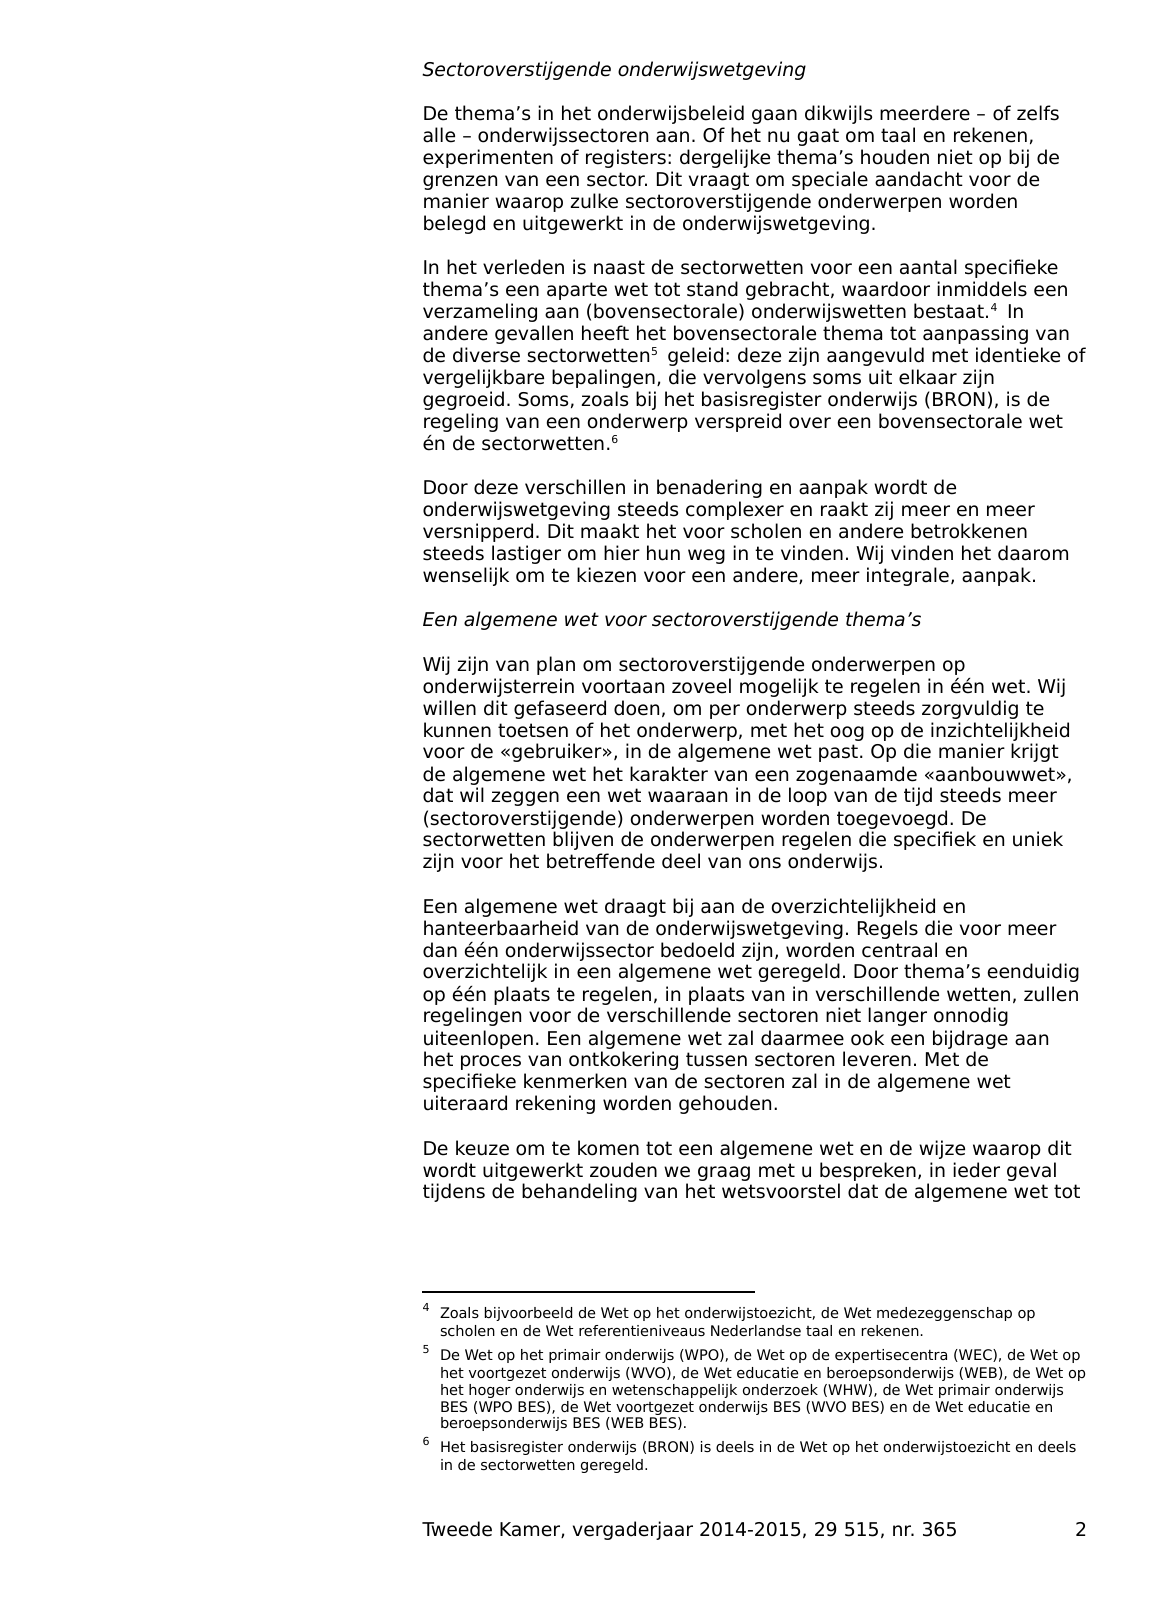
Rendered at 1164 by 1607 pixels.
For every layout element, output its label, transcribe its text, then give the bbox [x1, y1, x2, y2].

text Wij zijn van plan om sectoroverstijgende onderwerpen op onderwijsterrein voortaan zoveel mogelijk te regelen in één wet. Wij willen dit gefaseerd doen, om per onderwerp steeds zorgvuldig te kunnen toetsen of het onderwerp, met het oog op de inzichtelijkheid voor de «gebruiker», in de algemene wet past. Op die manier krijgt de algemene wet het karakter van een zogenaamde «aanbouwwet», dat wil zeggen een wet waaraan in de loop van de tijd steeds meer (sectoroverstijgende) onderwerpen worden toegevoegd. De sectorwetten blijven de onderwerpen regelen die specifiek en uniek zijn voor het betreffende deel van ons onderwijs. [422, 653, 1087, 873]
text De keuze om te komen tot een algemene wet en de wijze waarop dit wordt uitgewerkt zouden we graag met u bespreken, in ieder geval tijdens de behandeling van het wetsvoorstel dat de algemene wet tot [422, 1137, 1087, 1203]
text De Wet op het primair onderwijs (WPO), de Wet op de expertisecentra (WEC), de Wet op het voortgezet onderwijs (WVO), de Wet educatie en beroepsonderwijs (WEB), de Wet op het hoger onderwijs en wetenschappelijk onderzoek (WHW), de Wet primair onderwijs BES (WPO BES), de Wet voortgezet onderwijs BES (WVO BES) en de Wet educatie en beroepsonderwijs BES (WEB BES). [422, 1343, 1087, 1432]
text Door deze verschillen in benadering en aanpak wordt de onderwijswetgeving steeds complexer en raakt zij meer en meer versnipperd. Dit maakt het voor scholen en andere betrokkenen steeds lastiger om hier hun weg in te vinden. Wij vinden het daarom wenselijk om te kiezen voor een andere, meer integrale, aanpak. [422, 477, 1087, 587]
subtitle Sectoroverstijgende onderwijswetgeving [422, 59, 1087, 81]
text De thema’s in het onderwijsbeleid gaan dikwijls meerdere – of zelfs alle – onderwijssectoren aan. Of het nu gaat om taal en rekenen, experimenten of registers: dergelijke thema’s houden niet op bij de grenzen van een sector. Dit vraagt om speciale aandacht voor de manier waarop zulke sectoroverstijgende onderwerpen worden belegd en uitgewerkt in de onderwijswetgeving. [422, 103, 1087, 235]
text In het verleden is naast de sectorwetten voor een aantal specifieke thema’s een aparte wet tot stand gebracht, waardoor inmiddels een verzameling aan (bovensectorale) onderwijswetten bestaat. In andere gevallen heeft het bovensectorale thema tot aanpassing van de diverse sectorwetten geleid: deze zijn aangevuld met identieke of vergelijkbare bepalingen, die vervolgens soms uit elkaar zijn gegroeid. Soms, zoals bij het basisregister onderwijs (BRON), is de regeling van een onderwerp verspreid over een bovensectorale wet én de sectorwetten. [422, 257, 1087, 455]
text Zoals bijvoorbeeld de Wet op het onderwijstoezicht, de Wet medezeggenschap op scholen en de Wet referentieniveaus Nederlandse taal en rekenen. [422, 1301, 1087, 1340]
text Het basisregister onderwijs (BRON) is deels in de Wet op het onderwijstoezicht en deels in de sectorwetten geregeld. [422, 1435, 1087, 1474]
subtitle Een algemene wet voor sectoroverstijgende thema’s [422, 609, 1087, 631]
text Een algemene wet draagt bij aan de overzichtelijkheid en hanteerbaarheid van de onderwijswetgeving. Regels die voor meer dan één onderwijssector bedoeld zijn, worden centraal en overzichtelijk in een algemene wet geregeld. Door thema’s eenduidig op één plaats te regelen, in plaats van in verschillende wetten, zullen regelingen voor de verschillende sectoren niet langer onnodig uiteenlopen. Een algemene wet zal daarmee ook een bijdrage aan het proces van ontkokering tussen sectoren leveren. Met de specifieke kenmerken van de sectoren zal in de algemene wet uiteraard rekening worden gehouden. [422, 896, 1087, 1115]
